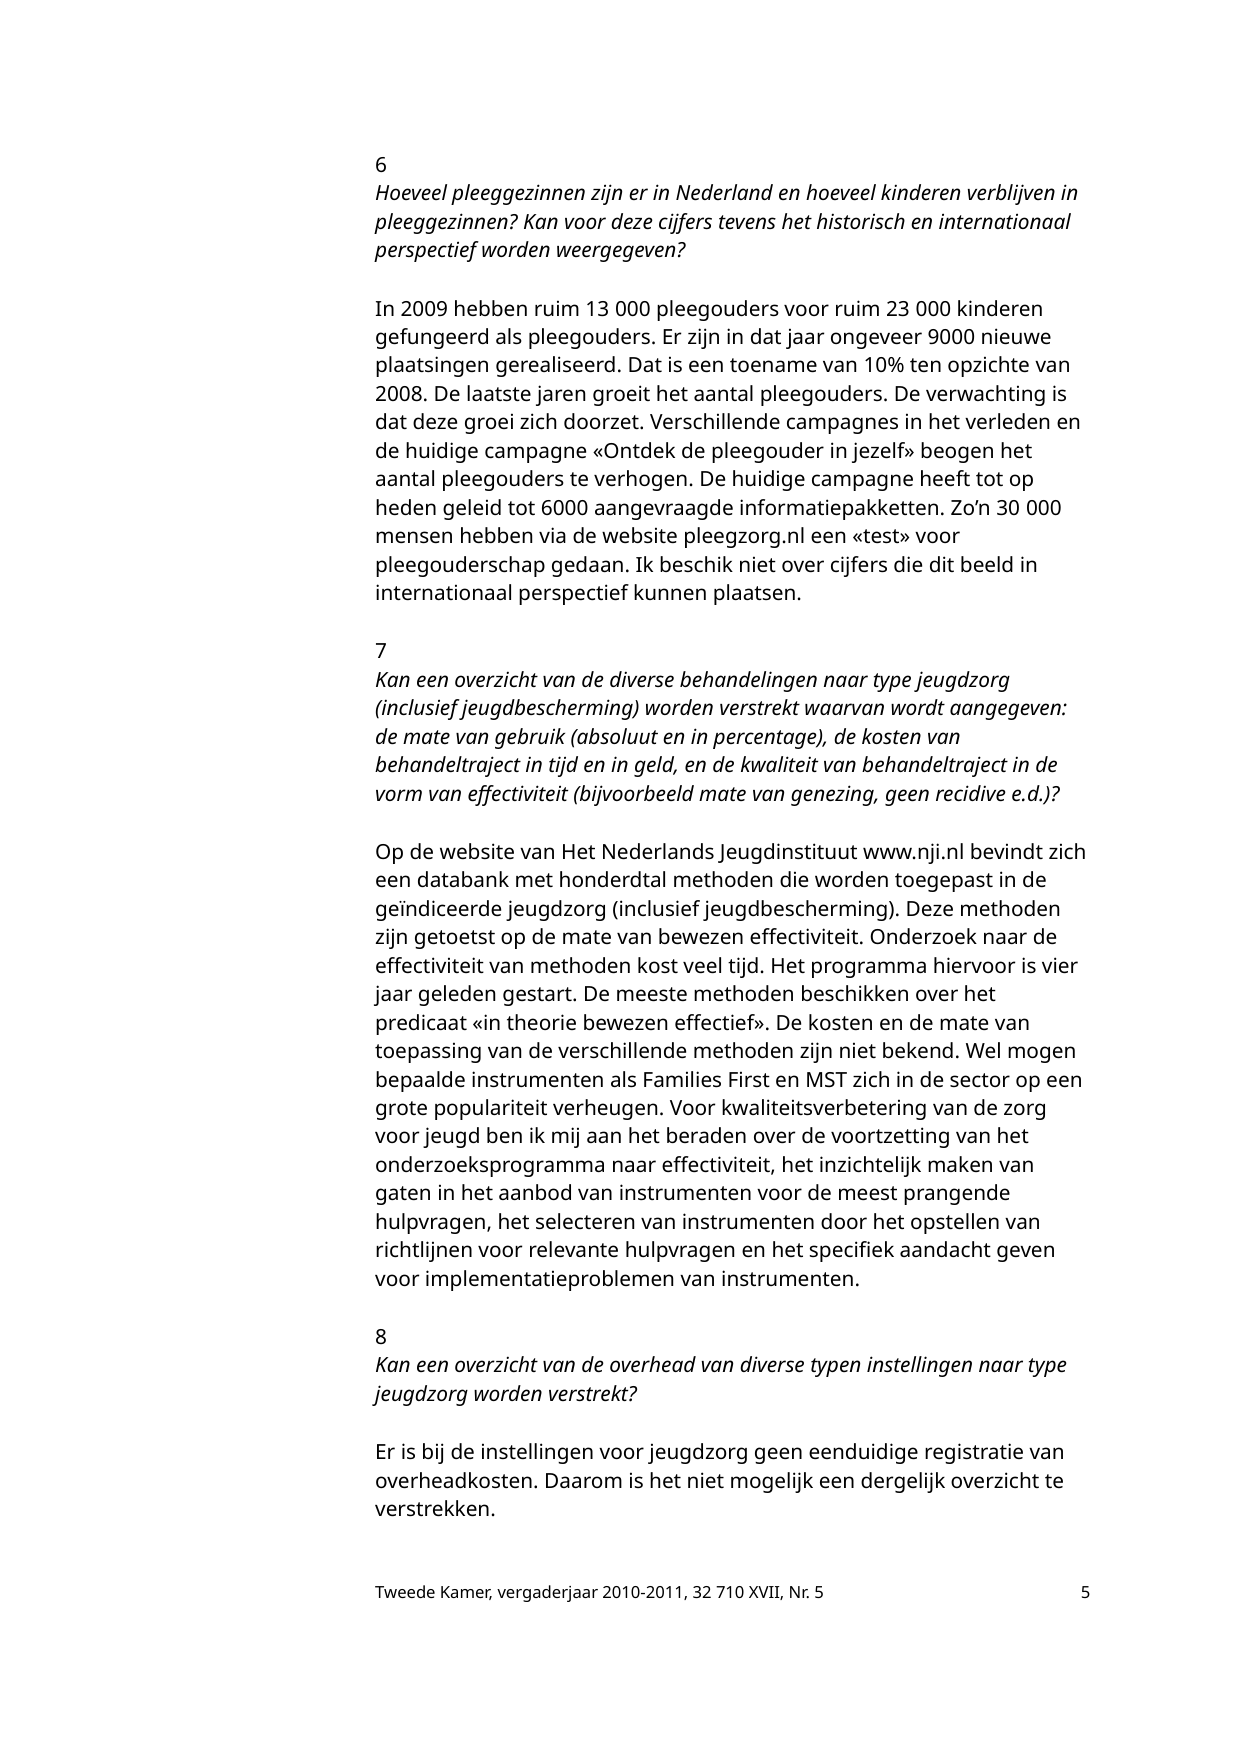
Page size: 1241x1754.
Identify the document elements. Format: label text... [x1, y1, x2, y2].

text In 2009 hebben ruim 13 000 pleegouders voor ruim 23 000 kinderen gefungeerd als pleegouders. Er zijn in dat jaar ongeveer 9000 nieuwe plaatsingen gerealiseerd. Dat is een toename van 10% ten opzichte van 2008. De laatste jaren groeit het aantal pleegouders. De verwachting is dat deze groei zich doorzet. Verschillende campagnes in het verleden en de huidige campagne «Ontdek de pleegouder in jezelf» beogen het aantal pleegouders te verhogen. De huidige campagne heeft tot op heden geleid tot 6000 aangevraagde informatiepakketten. Zo’n 30 000 mensen hebben via de website pleegzorg.nl een «test» voor pleegouderschap gedaan. Ik beschik niet over cijfers die dit beeld in internationaal perspectief kunnen plaatsen. [375, 294, 1090, 607]
text Kan een overzicht van de overhead van diverse typen instellingen naar type jeugdzorg worden verstrekt? [375, 1351, 1090, 1407]
text Kan een overzicht van de diverse behandelingen naar type jeugdzorg (inclusief jeugdbescherming) worden verstrekt waarvan wordt aangegeven: de mate van gebruik (absoluut en in percentage), de kosten van behandeltraject in tijd en in geld, en de kwaliteit van behandeltraject in de vorm van effectiviteit (bijvoorbeeld mate van genezing, geen recidive e.d.)? [375, 665, 1090, 807]
text Hoeveel pleeggezinnen zijn er in Nederland en hoeveel kinderen verblijven in pleeggezinnen? Kan voor deze cijfers tevens het historisch en internationaal perspectief worden weergegeven? [375, 178, 1090, 264]
text 7 [375, 637, 1090, 665]
text Er is bij de instellingen voor jeugdzorg geen eenduidige registratie van overheadkosten. Daarom is het niet mogelijk een dergelijk overzicht te verstrekken. [375, 1437, 1090, 1523]
text 8 [375, 1322, 1090, 1351]
text 6 [375, 150, 1090, 178]
text Op de website van Het Nederlands Jeugdinstituut www.nji.nl bevindt zich een databank met honderdtal methoden die worden toegepast in de geïndiceerde jeugdzorg (inclusief jeugdbescherming). Deze methoden zijn getoetst op de mate van bewezen effectiviteit. Onderzoek naar de effectiviteit van methoden kost veel tijd. Het programma hiervoor is vier jaar geleden gestart. De meeste methoden beschikken over het predicaat «in theorie bewezen effectief». De kosten en de mate van toepassing van de verschillende methoden zijn niet bekend. Wel mogen bepaalde instrumenten als Families First en MST zich in de sector op een grote populariteit verheugen. Voor kwaliteitsverbetering van de zorg voor jeugd ben ik mij aan het beraden over de voortzetting van het onderzoeksprogramma naar effectiviteit, het inzichtelijk maken van gaten in het aanbod van instrumenten voor de meest prangende hulpvragen, het selecteren van instrumenten door het opstellen van richtlijnen voor relevante hulpvragen en het specifiek aandacht geven voor implementatieproblemen van instrumenten. [375, 837, 1090, 1292]
